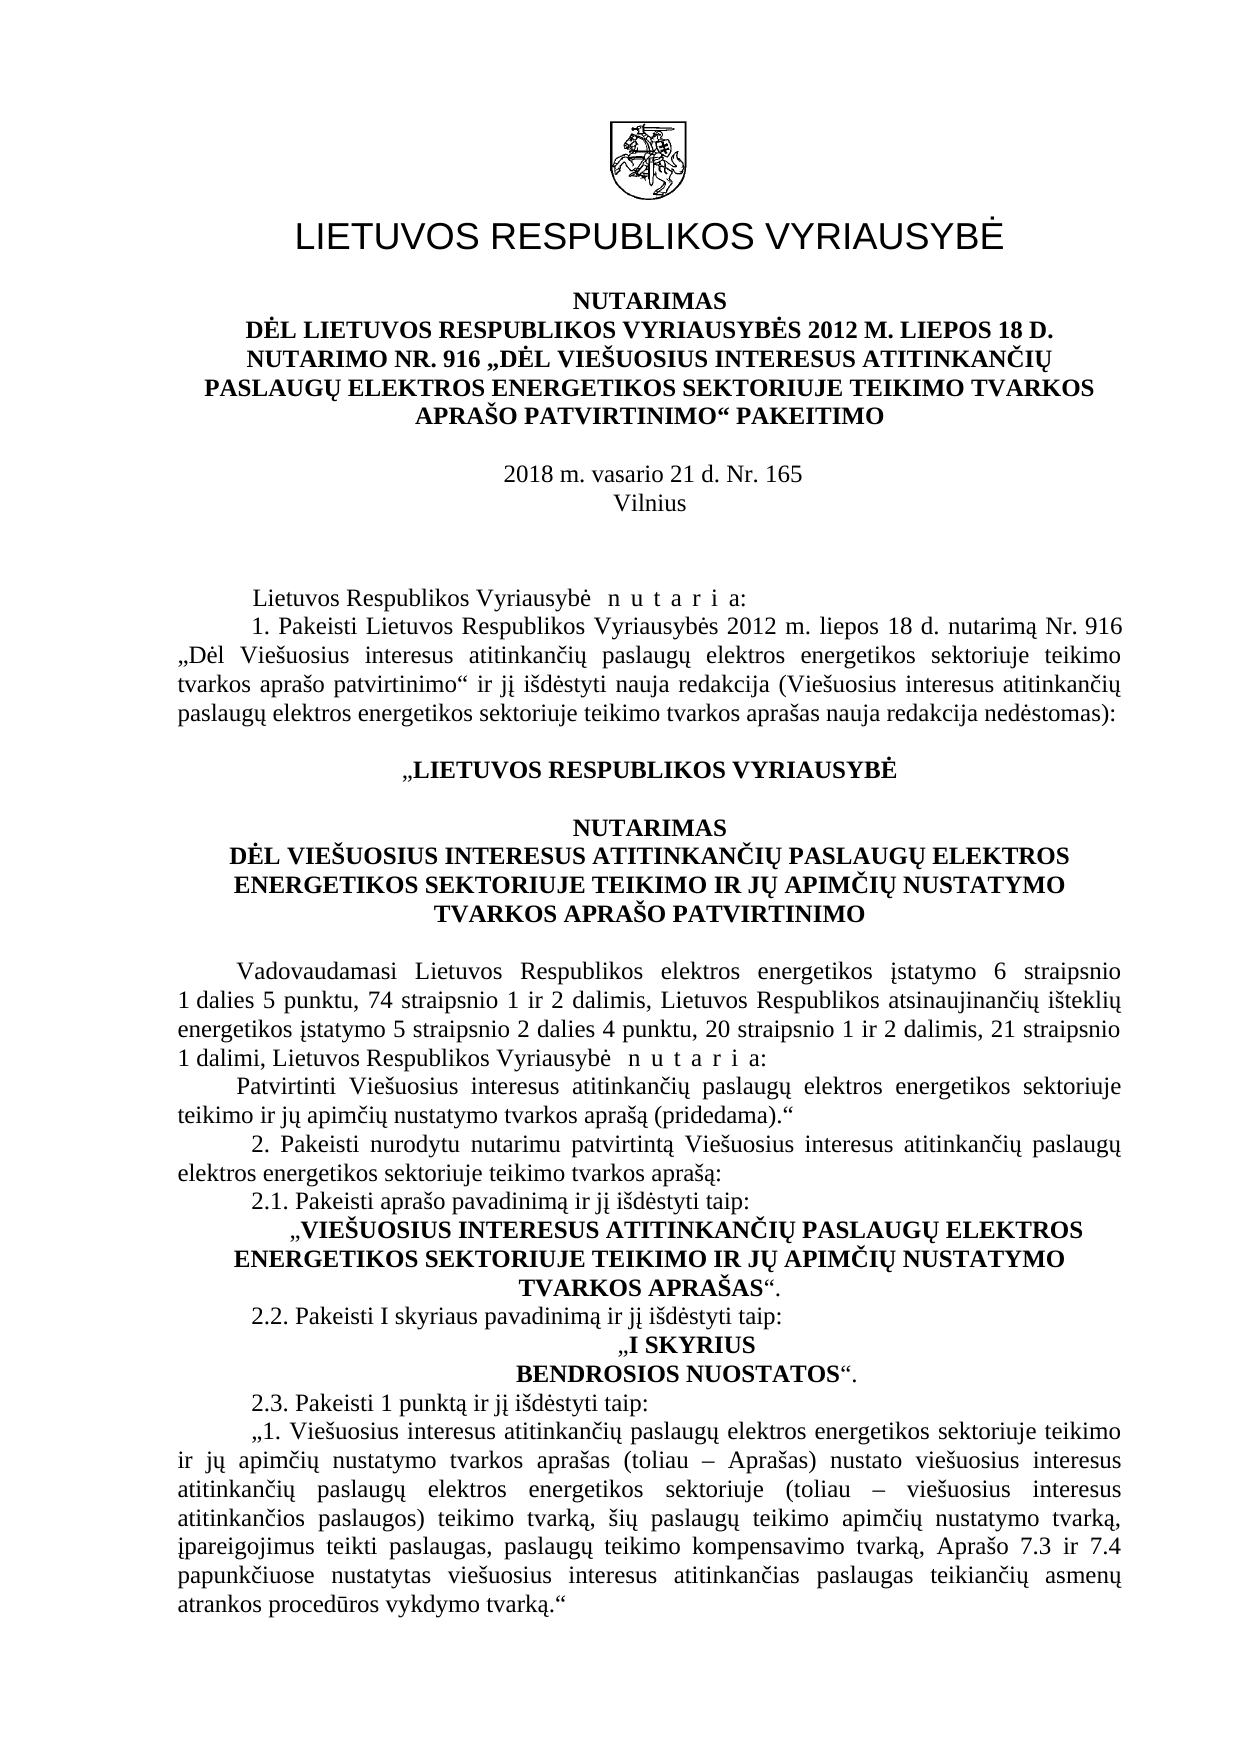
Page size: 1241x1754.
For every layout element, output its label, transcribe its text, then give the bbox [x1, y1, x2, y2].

text 2.1. Pakeisti aprašo pavadinimą ir jį išdėstyti taip: [177, 1186, 1122, 1215]
text 2.3. Pakeisti 1 punktą ir jį išdėstyti taip: [251, 1388, 1122, 1416]
text Vadovaudamasi Lietuvos Respublikos elektros energetikos įstatymo 6 straipsnio 1 dalies 5 punktu, 74 straipsnio 1 ir 2 dalimis, Lietuvos Respublikos atsinaujinančių išteklių energetikos įstatymo 5 straipsnio 2 dalies 4 punktu, 20 straipsnio 1 ir 2 dalimis, 21 straipsnio 1 dalimi, Lietuvos Respublikos Vyriausybė nutaria: [177, 956, 1122, 1071]
text 2.2. Pakeisti I skyriaus pavadinimą ir jį išdėstyti taip: [236, 1301, 1122, 1330]
text nutarimas [177, 813, 1122, 841]
text Vilnius [177, 488, 1122, 516]
text BENDROSIOS NUOSTATOS“. [251, 1359, 1122, 1388]
text Lietuvos Respublikos Vyriausybė nutaria: [177, 574, 1122, 611]
text „Lietuvos Respublikos Vyriausybė [177, 755, 1122, 784]
text nutarimas [177, 286, 1122, 315]
text Dėl VIEŠUOSIUS INTERESUS ATITINKANČIŲ PASLAUGŲ ELEKTROS ENERGETIKOS SEKTORIUJE TEIKIMO IR JŲ APIMČIŲ NUSTATYMO TVARKOS APRAŠO PATVIRTINIMO [177, 841, 1122, 928]
text „VIEŠUOSIUS INTERESUS ATITINKANČIŲ PASLAUGŲ ELEKTROS ENERGETIKOS SEKTORIUJE TEIKIMO IR JŲ APIMČIŲ NUSTATYMO TVARKOS APRAŠAS“. [177, 1215, 1122, 1301]
text „I SKYRIUS [251, 1330, 1122, 1359]
text 2. Pakeisti nurodytu nutarimu patvirtintą Viešuosius interesus atitinkančių paslaugų elektros energetikos sektoriuje teikimo tvarkos aprašą: [177, 1129, 1122, 1186]
text 1. Pakeisti Lietuvos Respublikos Vyriausybės 2012 m. liepos 18 d. nutarimą Nr. 916 „Dėl Viešuosius interesus atitinkančių paslaugų elektros energetikos sektoriuje teikimo tvarkos aprašo patvirtinimo“ ir jį išdėstyti nauja redakcija (Viešuosius interesus atitinkančių paslaugų elektros energetikos sektoriuje teikimo tvarkos aprašas nauja redakcija nedėstomas): [177, 611, 1122, 726]
text 2018 m. vasario 21 d. Nr. 165 [177, 459, 1122, 488]
text Lietuvos Respublikos Vyriausybė [177, 214, 1122, 258]
text Patvirtinti Viešuosius interesus atitinkančių paslaugų elektros energetikos sektoriuje teikimo ir jų apimčių nustatymo tvarkos aprašą (pridedama).“ [177, 1071, 1122, 1129]
text „1. Viešuosius interesus atitinkančių paslaugų elektros energetikos sektoriuje teikimo ir jų apimčių nustatymo tvarkos aprašas (toliau – Aprašas) nustato viešuosius interesus atitinkančių paslaugų elektros energetikos sektoriuje (toliau – viešuosius interesus atitinkančios paslaugos) teikimo tvarką, šių paslaugų teikimo apimčių nustatymo tvarką, įpareigojimus teikti paslaugas, paslaugų teikimo kompensavimo tvarką, Aprašo 7.3 ir 7.4 papunkčiuose nustatytas viešuosius interesus atitinkančias paslaugas teikiančių asmenų atrankos procedūros vykdymo tvarką.“ [177, 1416, 1122, 1618]
text DĖL LIETUVOS RESPUBLIKOS VYRIAUSYBĖS 2012 M. liepos 18 D. NUTARIMO NR. 916 „Dėl VIEŠUOSIUS INTERESUS ATITINKANČIŲ PASLAUGŲ ELEKTROS ENERGETIKOS SEKTORIUJE TEIKIMO TVARKOS APRAŠO PATVIRTINIMO“ PAKEITIMO [177, 315, 1122, 430]
